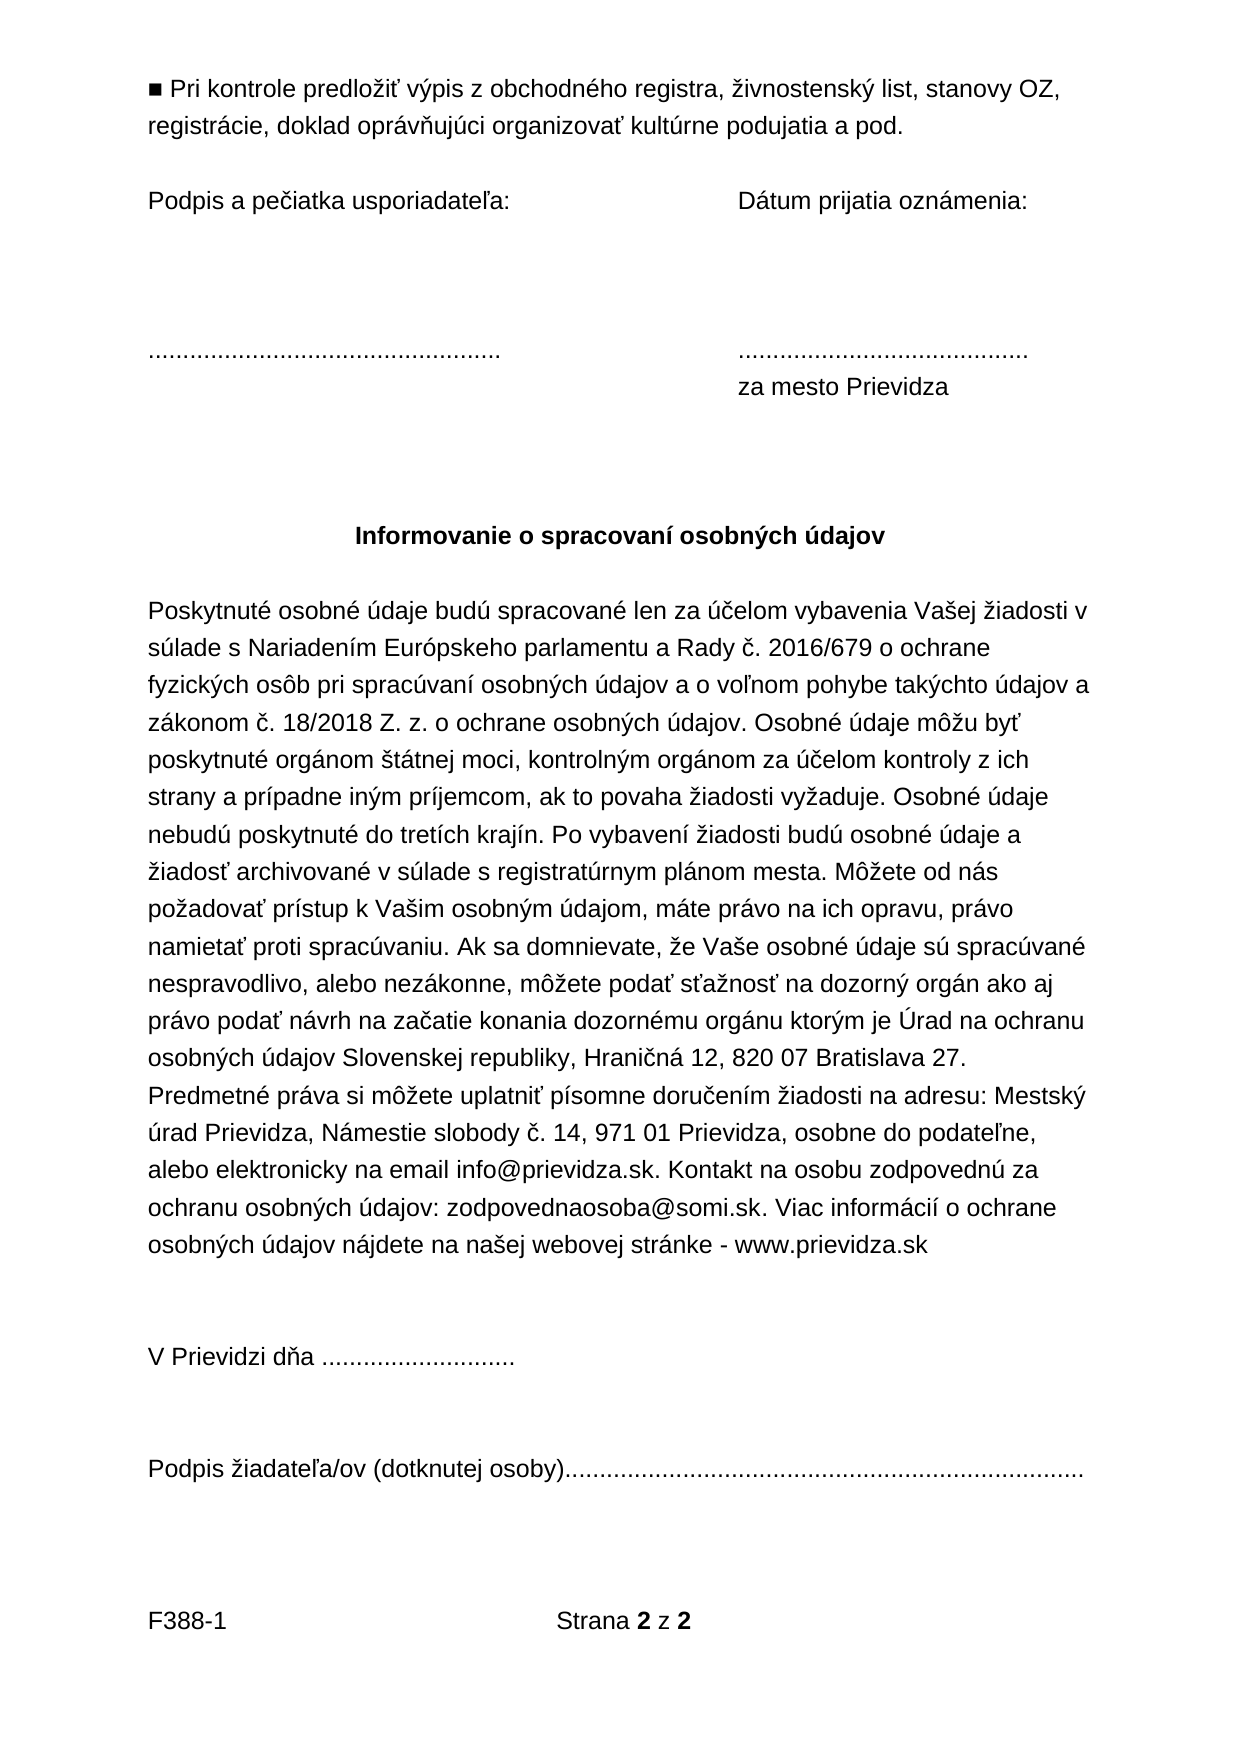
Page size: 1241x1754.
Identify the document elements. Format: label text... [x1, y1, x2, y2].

text ................................................... .......................................... [148, 335, 1093, 363]
text V Prievidzi dňa ............................ [148, 1342, 1093, 1370]
text Podpis a pečiatka usporiadateľa: Dátum prijatia oznámenia: [148, 186, 1093, 214]
text Podpis žiadateľa/ov (dotknutej osoby)........................................................................... [148, 1453, 1093, 1482]
text Informovanie o spracovaní osobných údajov [148, 521, 1093, 550]
text za mesto Prievidza [664, 372, 1093, 401]
text fyzických osôb pri spracúvaní osobných údajov a o voľnom pohybe takýchto údajov a zákonom č. 18/2018 Z. z. o ochrane osobných údajov. Osobné údaje môžu byť poskytnuté orgánom štátnej moci, kontrolným orgánom za účelom kontroly z ich strany a prípadne iným príjemcom, ak to povaha žiadosti vyžaduje. Osobné údaje nebudú poskytnuté do tretích krajín. Po vybavení žiadosti budú osobné údaje a žiadosť archivované v súlade s registratúrnym plánom mesta. Môžete od nás požadovať prístup k Vašim osobným údajom, máte právo na ich opravu, právo namietať proti spracúvaniu. Ak sa domnievate, že Vaše osobné údaje sú spracúvané nespravodlivo, alebo nezákonne, môžete podať sťažnosť na dozorný orgán ako aj právo podať návrh na začatie konania dozornému orgánu ktorým je Úrad na ochranu osobných údajov Slovenskej republiky, Hraničná 12, 820 07 Bratislava 27. Predmetné práva si môžete uplatniť písomne doručením žiadosti na adresu: Mestský úrad Prievidza, Námestie slobody č. 14, 971 01 Prievidza, osobne do podateľne, alebo elektronicky na email info@prievidza.sk. Kontakt na osobu zodpovednú za ochranu osobných údajov: zodpovednaosoba@somi.sk. Viac informácií o ochrane osobných údajov nájdete na našej webovej stránke - www.prievidza.sk [148, 670, 1093, 1258]
text ■ Pri kontrole predložiť výpis z obchodného registra, živnostenský list, stanovy OZ, registrácie, doklad oprávňujúci organizovať kultúrne podujatia a pod. [148, 74, 1093, 140]
text Poskytnuté osobné údaje budú spracované len za účelom vybavenia Vašej žiadosti v súlade s Nariadením Európskeho parlamentu a Rady č. 2016/679 o ochrane [148, 596, 1093, 662]
